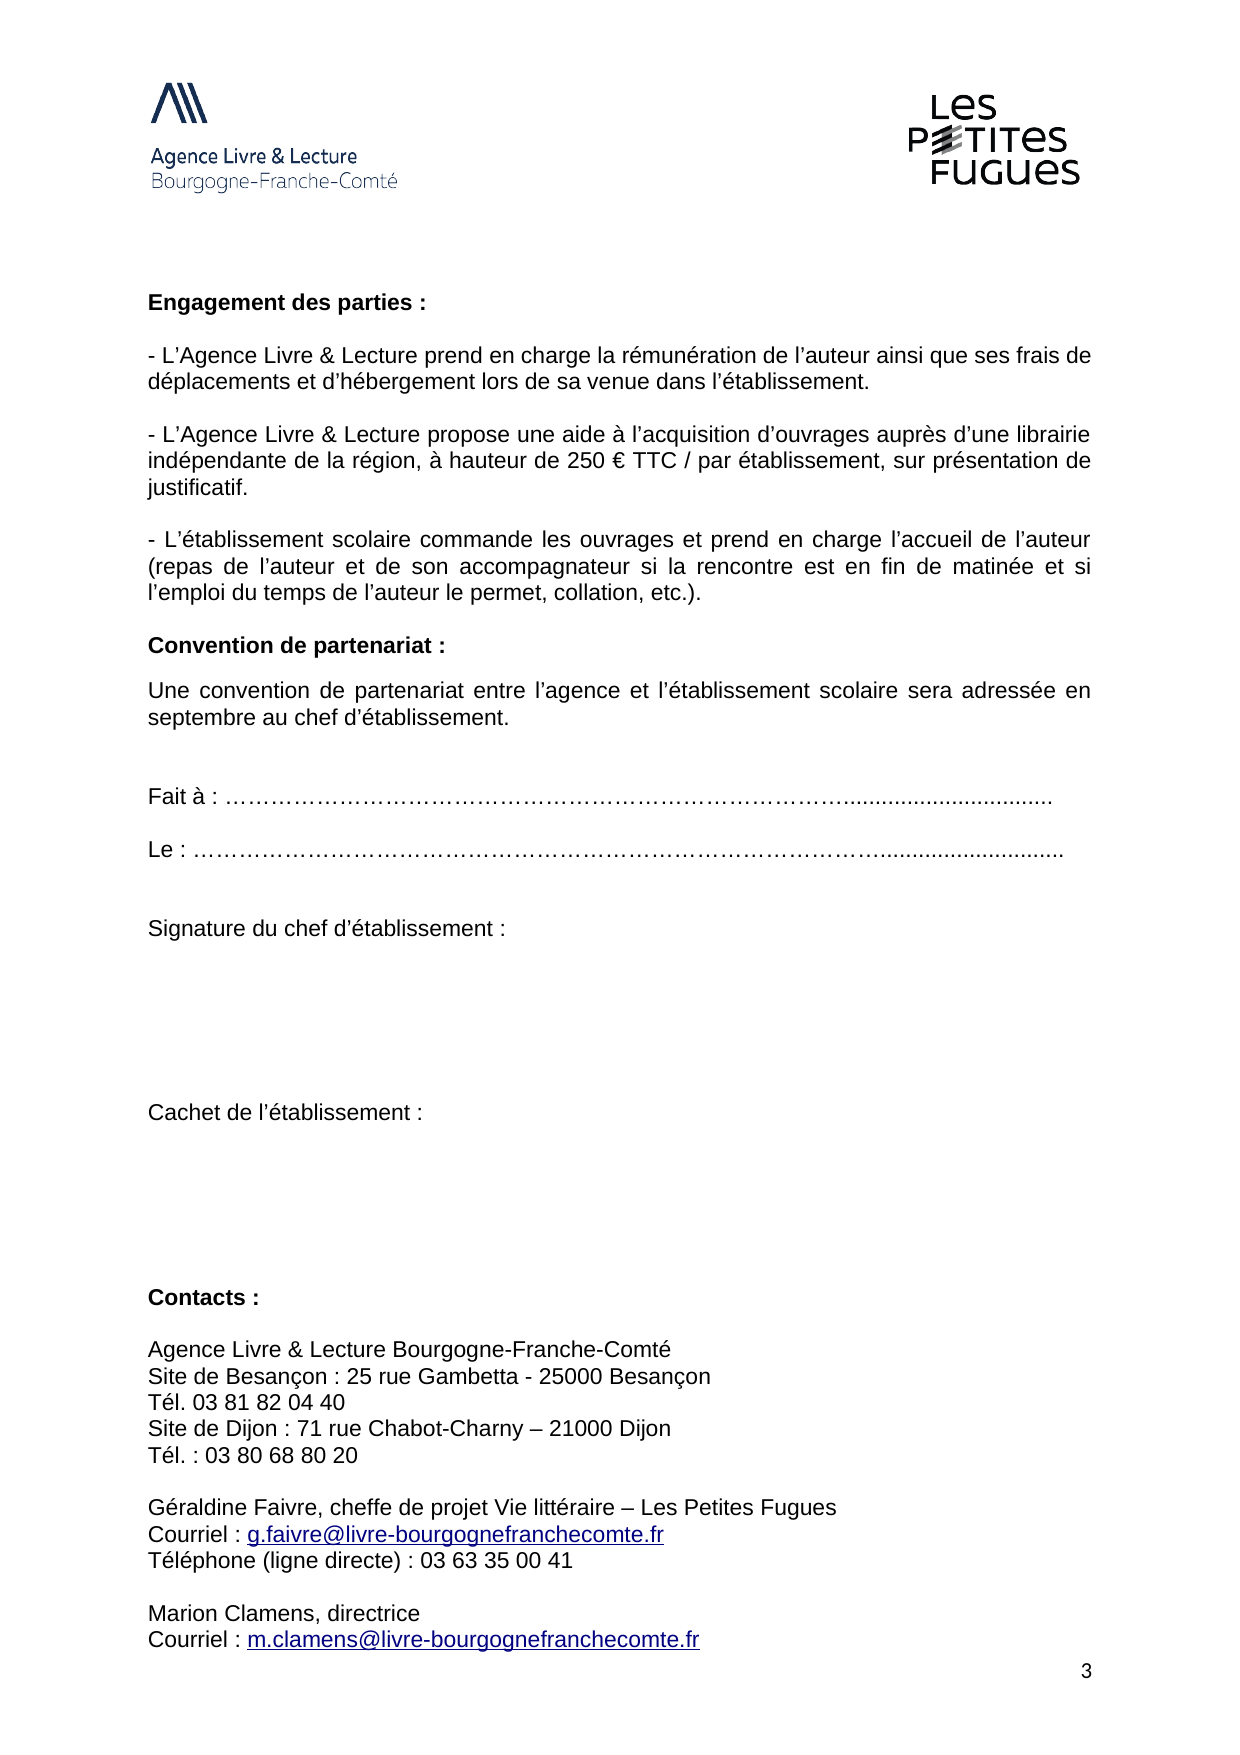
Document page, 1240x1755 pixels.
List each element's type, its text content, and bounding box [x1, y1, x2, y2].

picture [909, 94, 1092, 185]
text Courriel : g.faivre@livre-bourgognefranchecomte.fr [148, 1521, 1092, 1547]
text Site de Dijon : 71 rue Chabot-Charny – 21000 Dijon [148, 1415, 1092, 1442]
text Tél. 03 81 82 04 40 [148, 1389, 1092, 1415]
text Téléphone (ligne directe) : 03 63 35 00 41 [148, 1547, 1092, 1573]
text Engagement des parties : [148, 289, 1092, 316]
text Agence Livre & Lecture Bourgogne-Franche-Comté [148, 1336, 1092, 1363]
text Convention de partenariat : [148, 632, 1092, 658]
text - L’établissement scolaire commande les ouvrages et prend en charge l’accueil de l’auteur (repas de l’auteur et de son accompagnateur si la rencontre est en fin de matinée et si l’emploi du temps de l’auteur le permet, collation, etc.). [148, 526, 1092, 606]
text Cachet de l’établissement : [148, 1099, 1092, 1125]
text Courriel : m.clamens@livre-bourgognefranchecomte.fr [148, 1626, 1092, 1652]
text - L’Agence Livre & Lecture propose une aide à l’acquisition d’ouvrages auprès d’une librairie indépendante de la région, à hauteur de 250 € TTC / par établissement, sur présentation de justificatif. [148, 421, 1092, 500]
text Fait à : ………………………………………………………………………................................. [148, 783, 1092, 809]
text Géraldine Faivre, cheffe de projet Vie littéraire – Les Petites Fugues [148, 1494, 1092, 1521]
text - L’Agence Livre & Lecture prend en charge la rémunération de l’auteur ainsi que ses frais de déplacements et d’hébergement lors de sa venue dans l’établissement. [148, 342, 1092, 395]
picture [147, 78, 399, 197]
text Tél. : 03 80 68 80 20 [148, 1442, 1092, 1468]
text Signature du chef d’établissement : [148, 914, 1092, 941]
text Site de Besançon : 25 rue Gambetta - 25000 Besançon [148, 1363, 1092, 1389]
text Contacts : [148, 1283, 1092, 1310]
text Marion Clamens, directrice [148, 1600, 1092, 1626]
text Une convention de partenariat entre l’agence et l’établissement scolaire sera adressée en septembre au chef d’établissement. [148, 677, 1092, 730]
text Le : ………………………………………………………………………………............................. [148, 836, 1092, 862]
